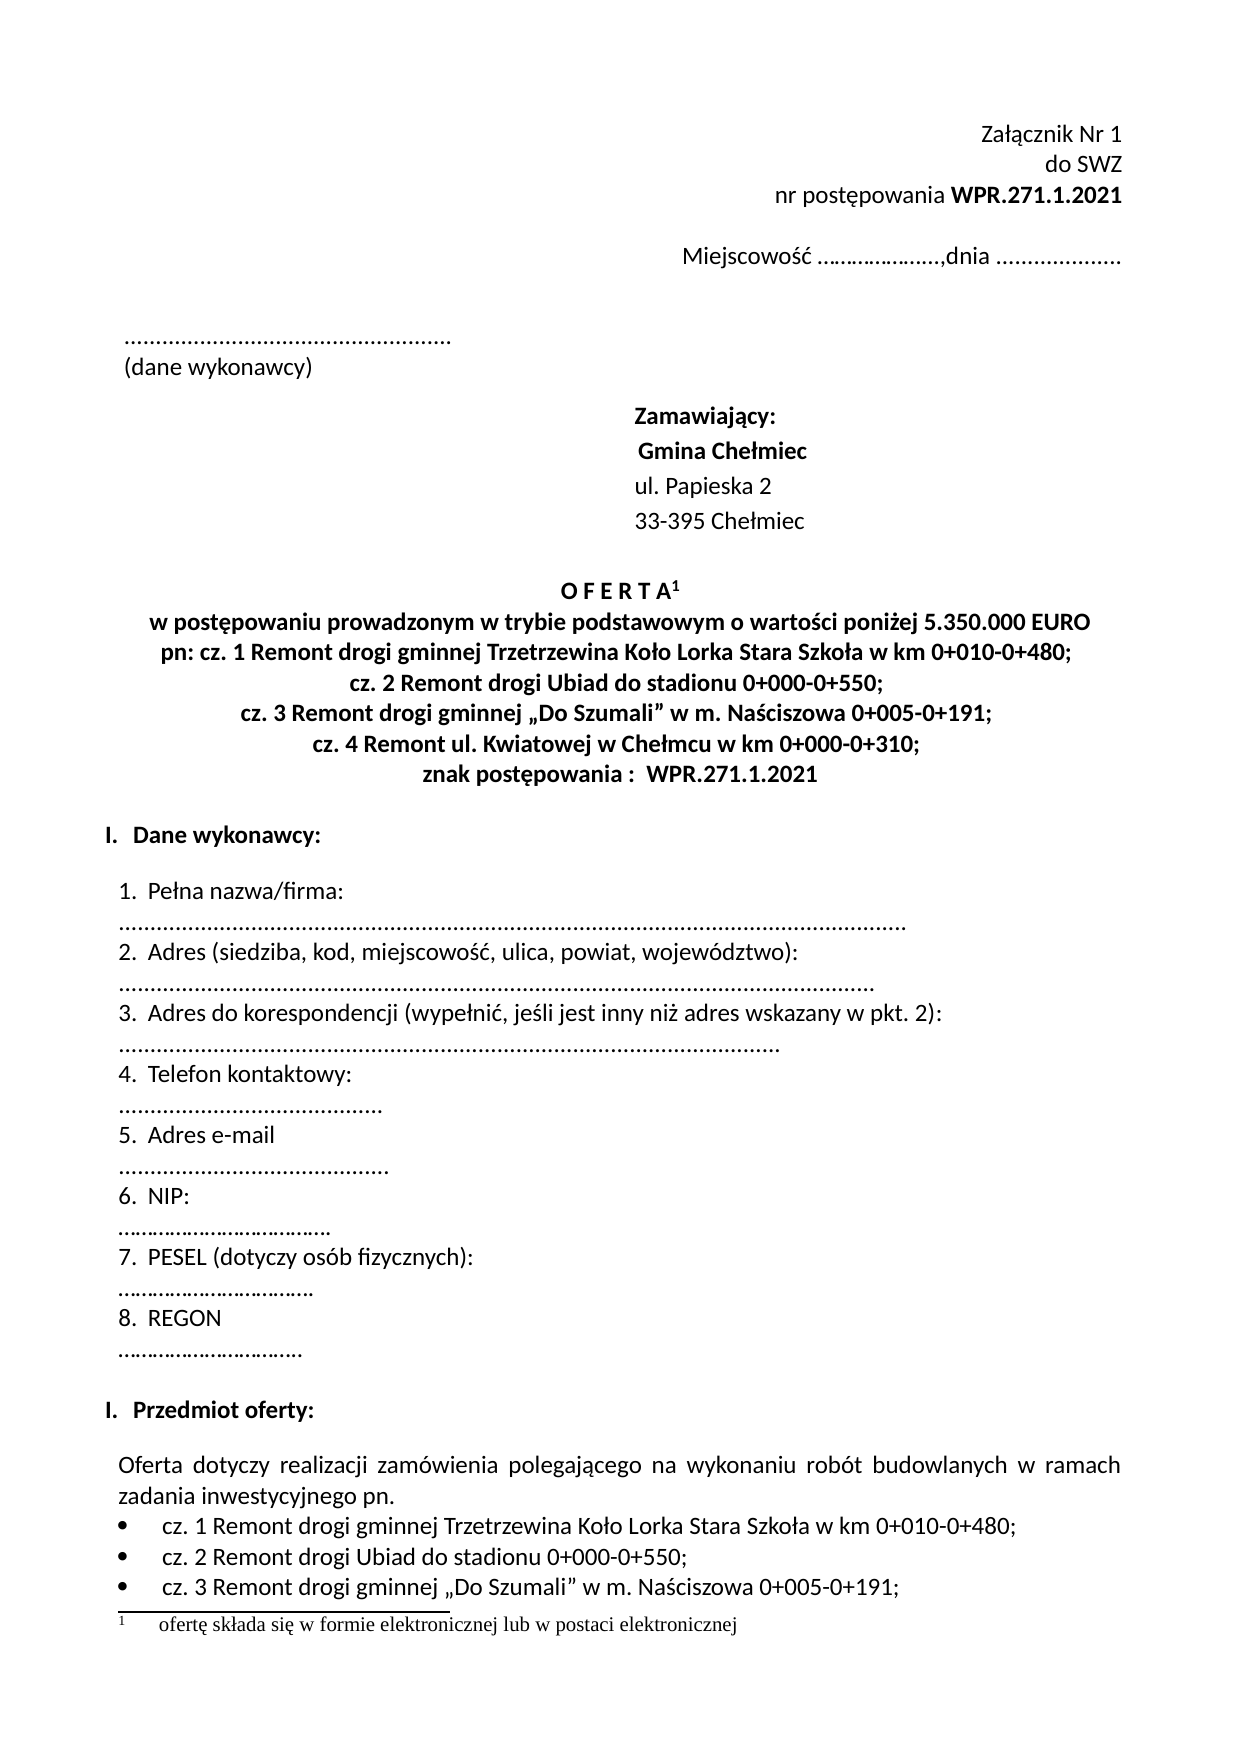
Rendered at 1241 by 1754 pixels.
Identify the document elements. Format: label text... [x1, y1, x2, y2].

list Adres e-mail [118, 1119, 1122, 1150]
list REGON [118, 1302, 1122, 1333]
text ............................................................................................................................. [118, 906, 1122, 936]
list Adres do korespondencji (wypełnić, jeśli jest inny niż adres wskazany w pkt. 2): [118, 997, 1122, 1028]
text ........................................................................................................................ [118, 967, 1122, 997]
list Adres (siedziba, kod, miejscowość, ulica, powiat, województwo): [118, 936, 1122, 967]
list NIP: [118, 1180, 1122, 1211]
text znak postępowania : WPR.271.1.2021 [118, 758, 1122, 789]
text Gmina Chełmiec [638, 435, 1122, 466]
text Załącznik Nr 1 [118, 118, 1122, 149]
text Miejscowość ………………...,dnia .................... [118, 240, 1122, 271]
list PESEL (dotyczy osób fizycznych): [118, 1241, 1122, 1272]
text ofertę składa się w formie elektronicznej lub w postaci elektronicznej [118, 1612, 1122, 1636]
text ........................................... [118, 1150, 1122, 1180]
text 33-395 Chełmiec [634, 505, 1122, 536]
text cz. 3 Remont drogi gminnej „Do Szumali” w m. Naściszowa 0+005-0+191; [118, 697, 1115, 728]
text (dane wykonawcy) [118, 351, 1122, 381]
text Zamawiający: [561, 400, 1122, 431]
list Telefon kontaktowy: [118, 1058, 1122, 1089]
text .................................................... [118, 320, 1122, 351]
list cz. 2 Remont drogi Ubiad do stadionu 0+000-0+550; [118, 1541, 1122, 1572]
text Oferta dotyczy realizacji zamówienia polegającego na wykonaniu robót budowlanych w ramach zadania inwestycyjnego pn. [118, 1449, 1122, 1511]
list Przedmiot oferty: [118, 1394, 1122, 1424]
text do SWZ [118, 149, 1122, 179]
text ………………………….. [118, 1333, 1122, 1363]
list Pełna nazwa/firma: [118, 875, 1122, 906]
text O F E R T A [118, 575, 1122, 606]
text w postępowaniu prowadzonym w trybie podstawowym o wartości poniżej 5.350.000 EURO [118, 606, 1122, 636]
text pn: cz. 1 Remont drogi gminnej Trzetrzewina Koło Lorka Stara Szkoła w km 0+010-0+480; [118, 636, 1115, 667]
text ul. Papieska 2 [634, 470, 1122, 501]
text ......................................................................................................... [118, 1028, 1122, 1058]
text cz. 2 Remont drogi Ubiad do stadionu 0+000-0+550; [118, 667, 1115, 697]
text .......................................... [118, 1089, 1122, 1119]
text ………………………………. [118, 1211, 1122, 1241]
list cz. 1 Remont drogi gminnej Trzetrzewina Koło Lorka Stara Szkoła w km 0+010-0+480; [118, 1511, 1122, 1541]
list Dane wykonawcy: [118, 819, 1122, 850]
text nr postępowania WPR.271.1.2021 [118, 179, 1122, 210]
text cz. 4 Remont ul. Kwiatowej w Chełmcu w km 0+000-0+310; [118, 728, 1115, 758]
list cz. 3 Remont drogi gminnej „Do Szumali” w m. Naściszowa 0+005-0+191; [118, 1572, 1122, 1602]
text ……………………………. [118, 1272, 1122, 1302]
